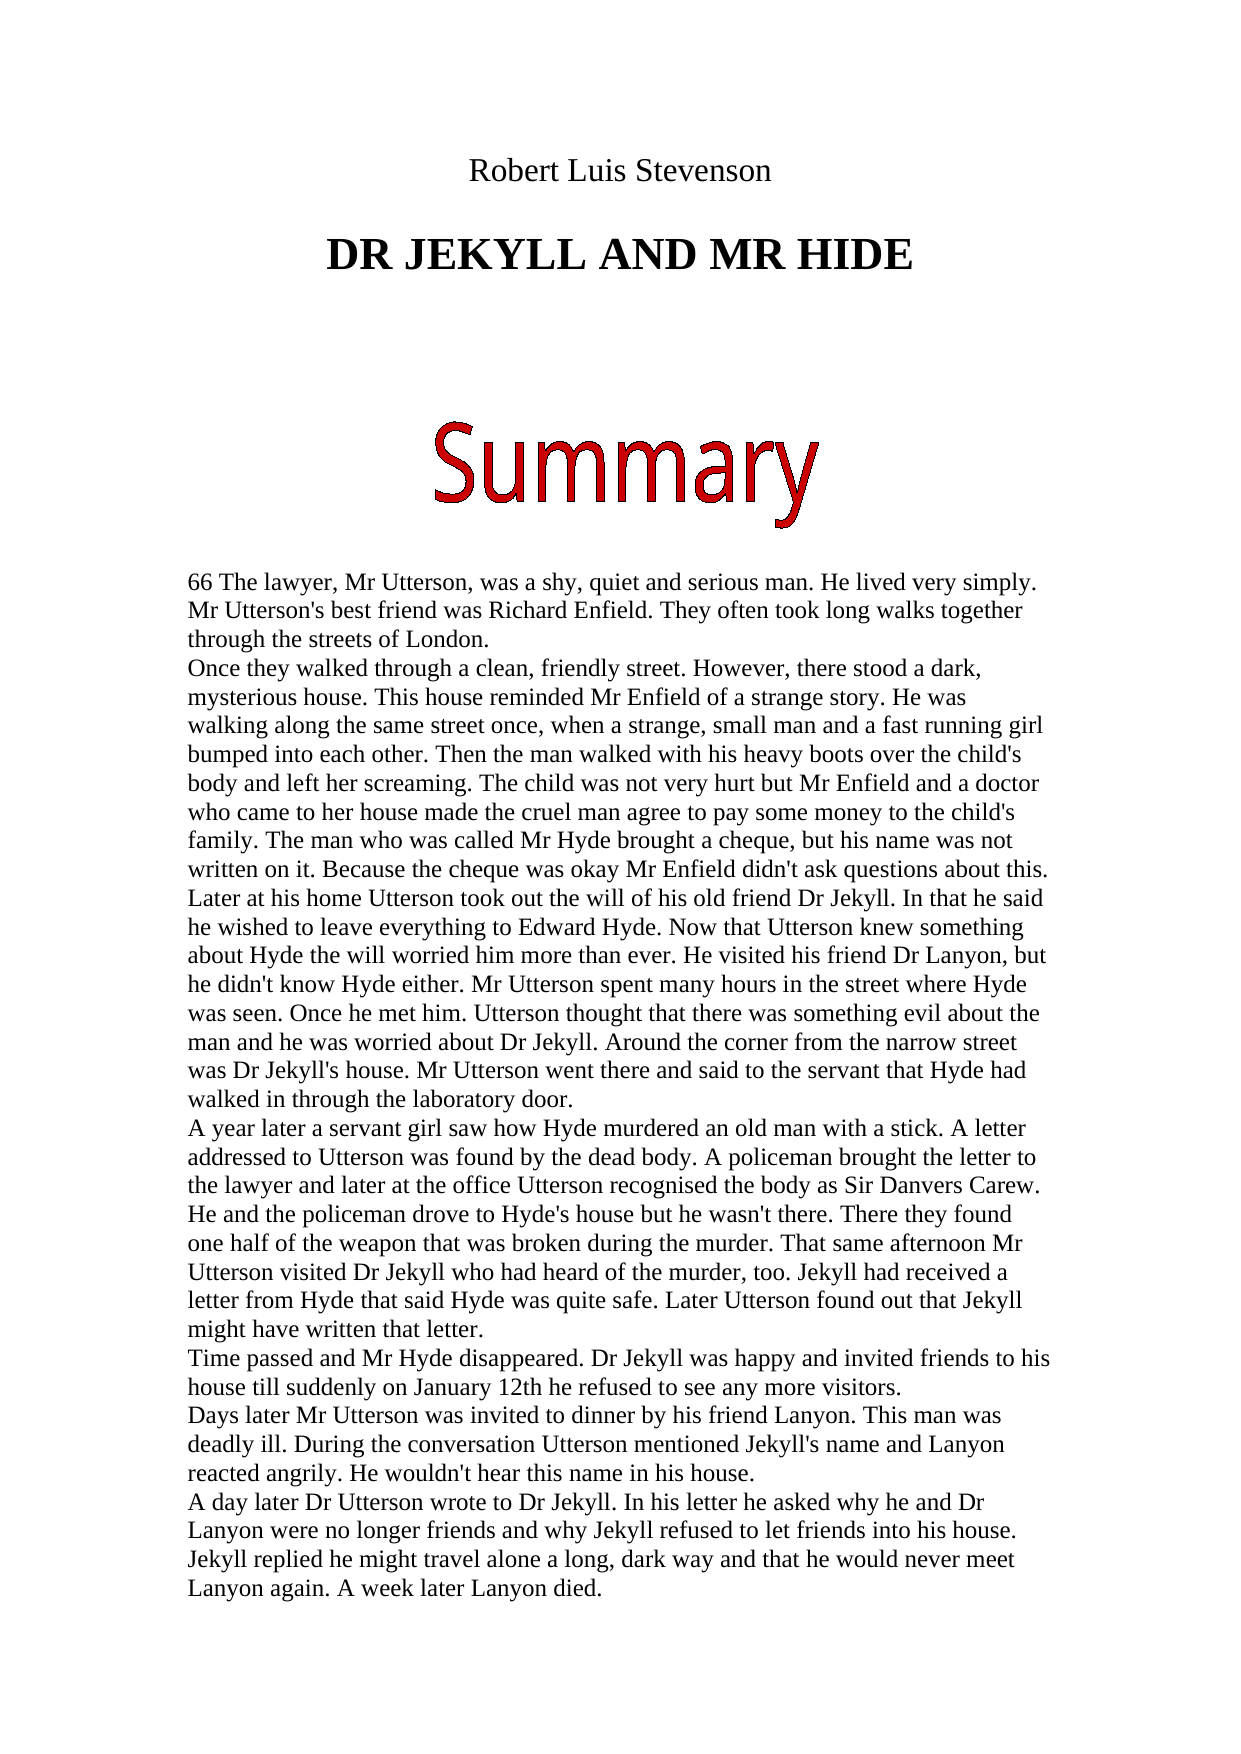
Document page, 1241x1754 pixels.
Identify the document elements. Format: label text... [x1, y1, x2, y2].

text Later at his home Utterson took out the will of his old friend Dr Jekyll. In that he said he wished to leave everything to Edward Hyde. Now that Utterson knew something about Hyde the will worried him more than ever. He visited his friend Dr Lanyon, but he didn't know Hyde either. Mr Utterson spent many hours in the street where Hyde was seen. Once he met him. Utterson thought that there was something evil about the man and he was worried about Dr Jekyll. Around the corner from the narrow street was Dr Jekyll's house. Mr Utterson went there and said to the servant that Hyde had walked in through the laboratory door. [187, 883, 1053, 1113]
text Once they walked through a clean, friendly street. However, there stood a dark, mysterious house. This house reminded Mr Enfield of a strange story. He was walking along the same street once, when a strange, small man and a fast running girl bumped into each other. Then the man walked with his heavy boots over the child's body and left her screaming. The child was not very hurt but Mr Enfield and a doctor who came to her house made the cruel man agree to pay some money to the child's family. The man who was called Mr Hyde brought a cheque, but his name was not written on it. Because the cheque was okay Mr Enfield didn't ask questions about this. [187, 653, 1053, 883]
text 66 The lawyer, Mr Utterson, was a shy, quiet and serious man. He lived very simply. Mr Utterson's best friend was Richard Enfield. They often took long walks together through the streets of London. [187, 567, 1053, 653]
text DR JEKYLL AND MR HIDE [187, 227, 1053, 279]
text Time passed and Mr Hyde disappeared. Dr Jekyll was happy and invited friends to his house till suddenly on January 12th he refused to see any more visitors. [187, 1343, 1053, 1401]
text Days later Mr Utterson was invited to dinner by his friend Lanyon. This man was deadly ill. During the conversation Utterson mentioned Jekyll's name and Lanyon reacted angrily. He wouldn't hear this name in his house. [187, 1401, 1053, 1487]
text A day later Dr Utterson wrote to Dr Jekyll. In his letter he asked why he and Dr Lanyon were no longer friends and why Jekyll refused to let friends into his house. Jekyll replied he might travel alone a long, dark way and that he would never meet Lanyon again. A week later Lanyon died. [187, 1487, 1053, 1602]
text Robert Luis Stevenson [187, 150, 1053, 188]
text A year later a servant girl saw how Hyde murdered an old man with a stick. A letter addressed to Utterson was found by the dead body. A policeman brought the letter to the lawyer and later at the office Utterson recognised the body as Sir Danvers Carew. He and the policeman drove to Hyde's house but he wasn't there. There they found one half of the weapon that was broken during the murder. That same afternoon Mr Utterson visited Dr Jekyll who had heard of the murder, too. Jekyll had received a letter from Hyde that said Hyde was quite safe. Later Utterson found out that Jekyll might have written that letter. [187, 1113, 1053, 1343]
